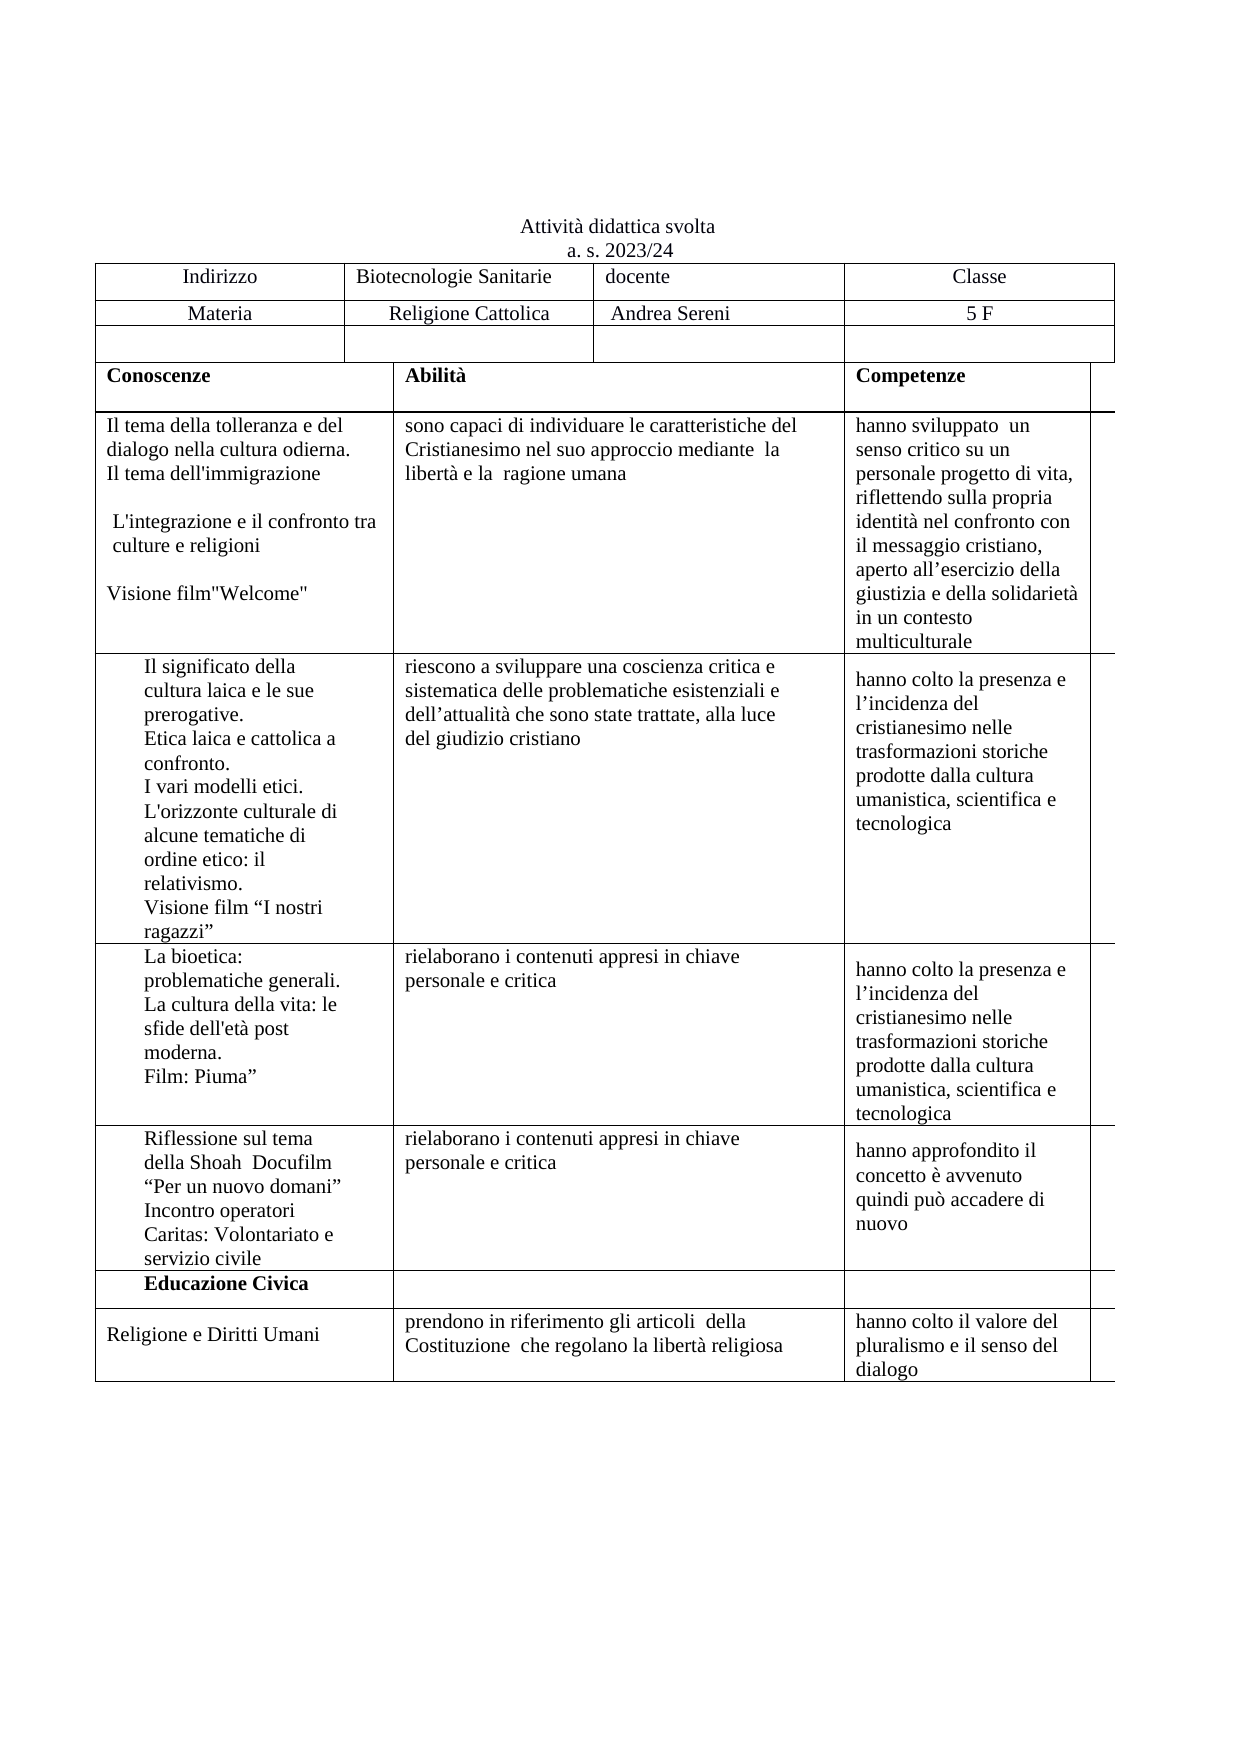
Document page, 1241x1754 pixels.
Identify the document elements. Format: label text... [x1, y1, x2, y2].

table_cell hanno sviluppato un senso critico su un personale progetto di vita, riflettendo sulla propria identità nel confronto con il messaggio cristiano, aperto all’esercizio della giustizia e della solidarietà in un contesto multiculturale [845, 413, 1090, 653]
table_cell [1091, 1309, 1115, 1381]
table_cell Educazione Civica [96, 1271, 393, 1308]
table_cell [845, 326, 1114, 362]
table_cell hanno approfondito il concetto è avvenuto quindi può accadere di nuovo [845, 1126, 1090, 1270]
table_cell Abilità [394, 363, 844, 411]
table_header docente [594, 264, 844, 299]
table_header Indirizzo [96, 264, 344, 299]
table_cell sono capaci di individuare le caratteristiche del Cristianesimo nel suo approccio mediante la libertà e la ragione umana [394, 413, 844, 653]
table_cell [394, 1271, 844, 1308]
table_cell [1091, 363, 1115, 411]
table_cell hanno colto la presenza e l’incidenza del cristianesimo nelle trasformazioni storiche prodotte dalla cultura umanistica, scientifica e tecnologica [845, 654, 1090, 943]
table_cell prendono in riferimento gli articoli della Costituzione che regolano la libertà religiosa [394, 1309, 844, 1381]
table_cell Religione e Diritti Umani [96, 1309, 393, 1381]
table_cell Competenze [845, 363, 1090, 411]
table_cell rielaborano i contenuti appresi in chiave personale e critica [394, 944, 844, 1125]
text a. s. 2023/24 [118, 238, 1122, 262]
table_cell [345, 326, 593, 362]
table_cell [1091, 944, 1115, 1125]
table_cell Andrea Sereni [594, 301, 844, 325]
table_cell La bioetica: problematiche generali. La cultura della vita: le sfide dell'età post moderna. Film: Piuma” [96, 944, 393, 1125]
table_cell riescono a sviluppare una coscienza critica e sistematica delle problematiche esistenziali e dell’attualità che sono state trattate, alla luce del giudizio cristiano [394, 654, 844, 943]
table_cell rielaborano i contenuti appresi in chiave personale e critica [394, 1126, 844, 1270]
table_header Classe [845, 264, 1114, 299]
table_cell [96, 326, 344, 362]
table_cell Conoscenze [96, 363, 393, 411]
table_cell Religione Cattolica [345, 301, 593, 325]
text Attività didattica svolta [118, 214, 1122, 238]
table_cell [1091, 413, 1115, 653]
table_cell [594, 326, 844, 362]
table_cell Materia [96, 301, 344, 325]
table_cell 5 F [845, 301, 1114, 325]
table_header Biotecnologie Sanitarie [345, 264, 593, 299]
table_cell Riflessione sul tema della Shoah Docufilm “Per un nuovo domani” Incontro operatori Caritas: Volontariato e servizio civile [96, 1126, 393, 1270]
table_cell [1091, 654, 1115, 943]
table_cell [1091, 1271, 1115, 1308]
table_cell Il significato della cultura laica e le sue prerogative. Etica laica e cattolica a confronto. I vari modelli etici. L'orizzonte culturale di alcune tematiche di ordine etico: il relativismo. Visione film “I nostri ragazzi” [96, 654, 393, 943]
table_cell [1091, 1126, 1115, 1270]
table_cell Il tema della tolleranza e del dialogo nella cultura odierna. Il tema dell'immigrazione L'integrazione e il confronto tra culture e religioni Visione film"Welcome" [96, 413, 393, 653]
table_cell hanno colto la presenza e l’incidenza del cristianesimo nelle trasformazioni storiche prodotte dalla cultura umanistica, scientifica e tecnologica [845, 944, 1090, 1125]
table_cell hanno colto il valore del pluralismo e il senso del dialogo [845, 1309, 1090, 1381]
table_cell [845, 1271, 1090, 1308]
